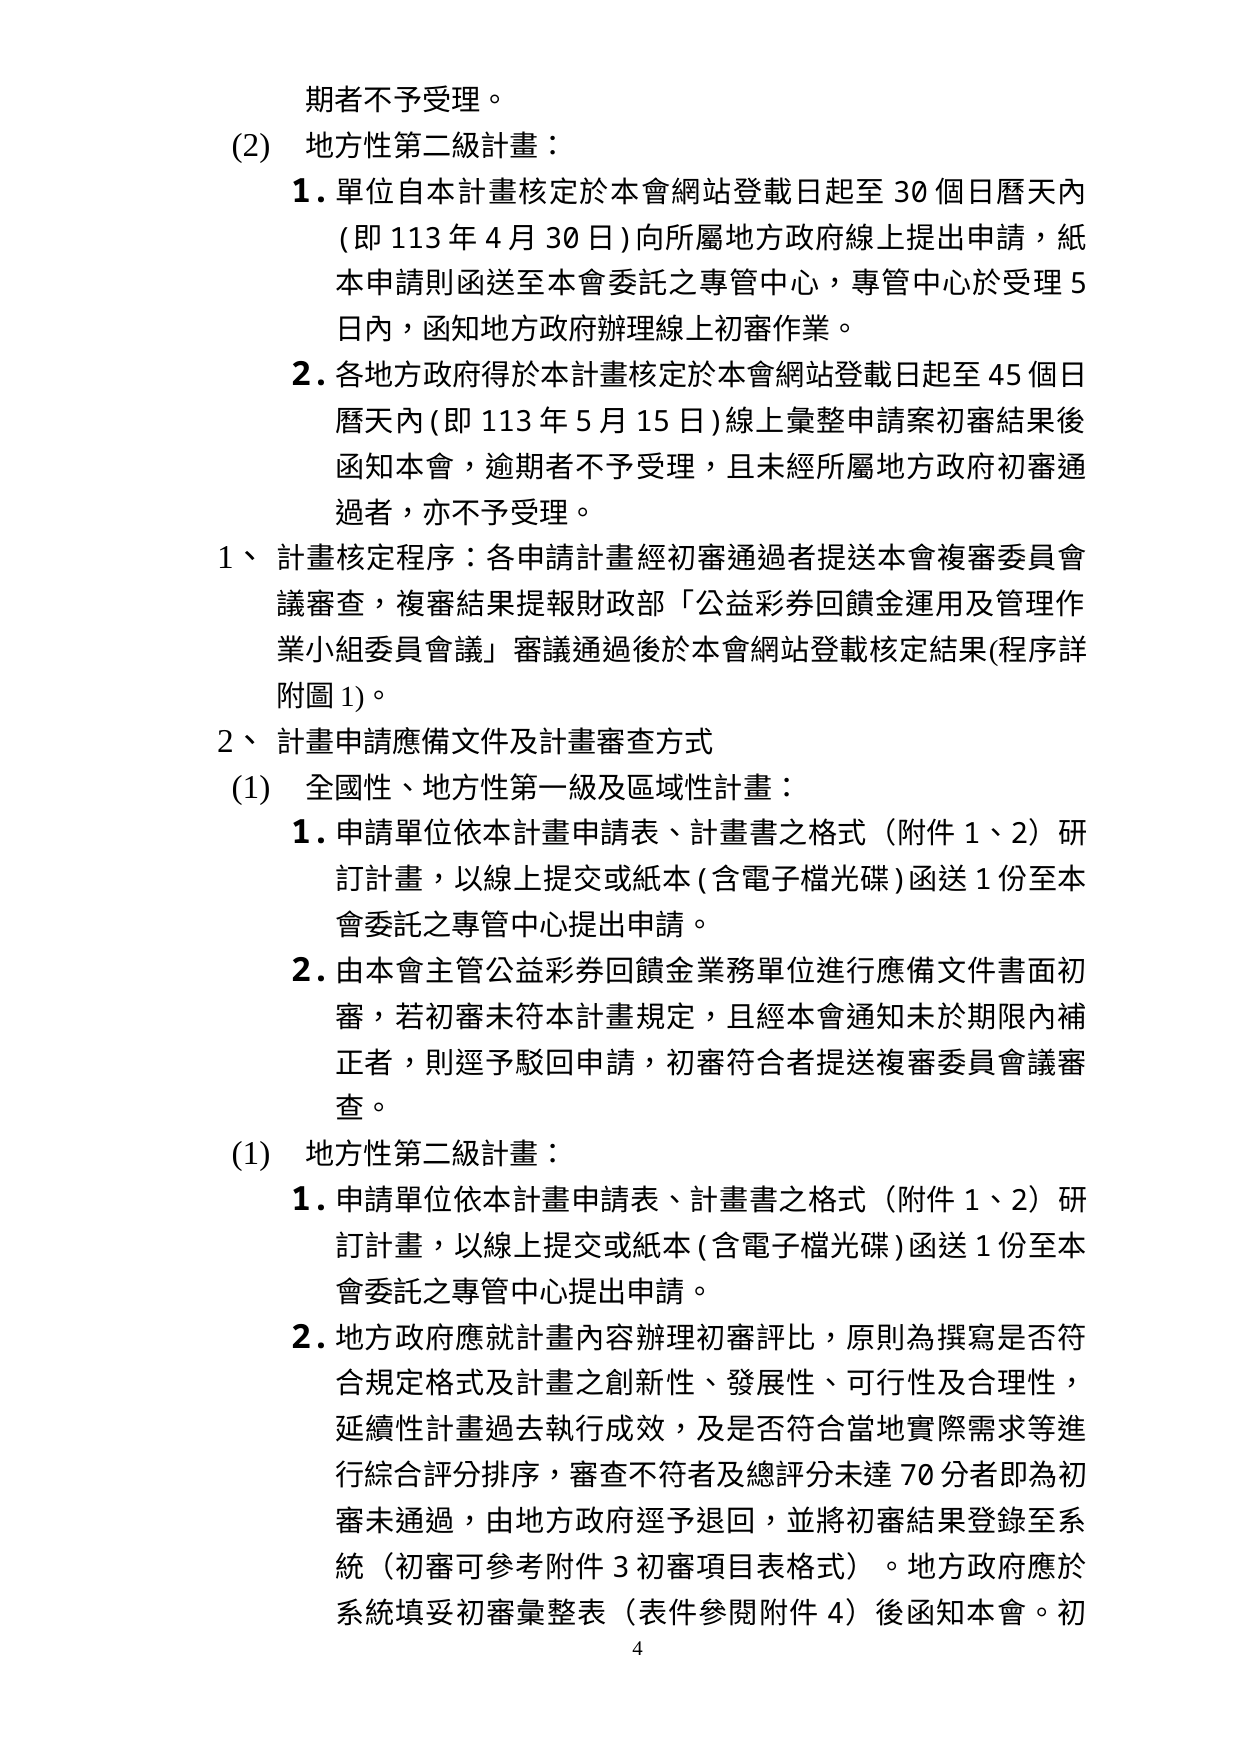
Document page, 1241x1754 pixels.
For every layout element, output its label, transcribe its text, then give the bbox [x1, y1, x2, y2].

list 申請單位依本計畫申請表、計畫書之格式（附件1、2）研訂計畫，以線上提交或紙本(含電子檔光碟)函送1份至本會委託之專管中心提出申請。 [291, 1174, 1087, 1311]
list 申請單位依本計畫申請表、計畫書之格式（附件1、2）研訂計畫，以線上提交或紙本(含電子檔光碟)函送1份至本會委託之專管中心提出申請。 [291, 807, 1087, 945]
list 期者不予受理。 [231, 74, 1087, 120]
list 全國性、地方性第一級及區域性計畫： [231, 761, 1087, 807]
list 地方性第二級計畫： [231, 120, 1087, 166]
list 計畫核定程序：各申請計畫經初審通過者提送本會複審委員會議審查，複審結果提報財政部「公益彩券回饋金運用及管理作業小組委員會議」審議通過後於本會網站登載核定結果(程序詳附圖1)。 [217, 532, 1087, 716]
list 計畫申請應備文件及計畫審查方式 [217, 716, 1087, 761]
list 由本會主管公益彩券回饋金業務單位進行應備文件書面初審，若初審未符本計畫規定，且經本會通知未於期限內補正者，則逕予駁回申請，初審符合者提送複審委員會議審查。 [291, 945, 1087, 1128]
list 地方性第二級計畫： [231, 1128, 1087, 1174]
list 各地方政府得於本計畫核定於本會網站登載日起至45個日曆天內(即113年5月15日)線上彙整申請案初審結果後函知本會，逾期者不予受理，且未經所屬地方政府初審通過者，亦不予受理。 [291, 349, 1087, 532]
list 地方政府應就計畫內容辦理初審評比，原則為撰寫是否符合規定格式及計畫之創新性、發展性、可行性及合理性，延續性計畫過去執行成效，及是否符合當地實際需求等進行綜合評分排序，審查不符者及總評分未達70分者即為初審未通過，由地方政府逕予退回，並將初審結果登錄至系統（初審可參考附件3初審項目表格式）。地方政府應於系統填妥初審彙整表（表件參閱附件4）後函知本會。初審合格之文件經本會書面審查後，提送複審委員會議審查，若經查未符本計畫規定之申請案，得駁回申請。 [291, 1311, 1087, 1632]
list 單位自本計畫核定於本會網站登載日起至30個日曆天內(即113年4月30日)向所屬地方政府線上提出申請，紙本申請則函送至本會委託之專管中心，專管中心於受理5日內，函知地方政府辦理線上初審作業。 [291, 166, 1087, 349]
